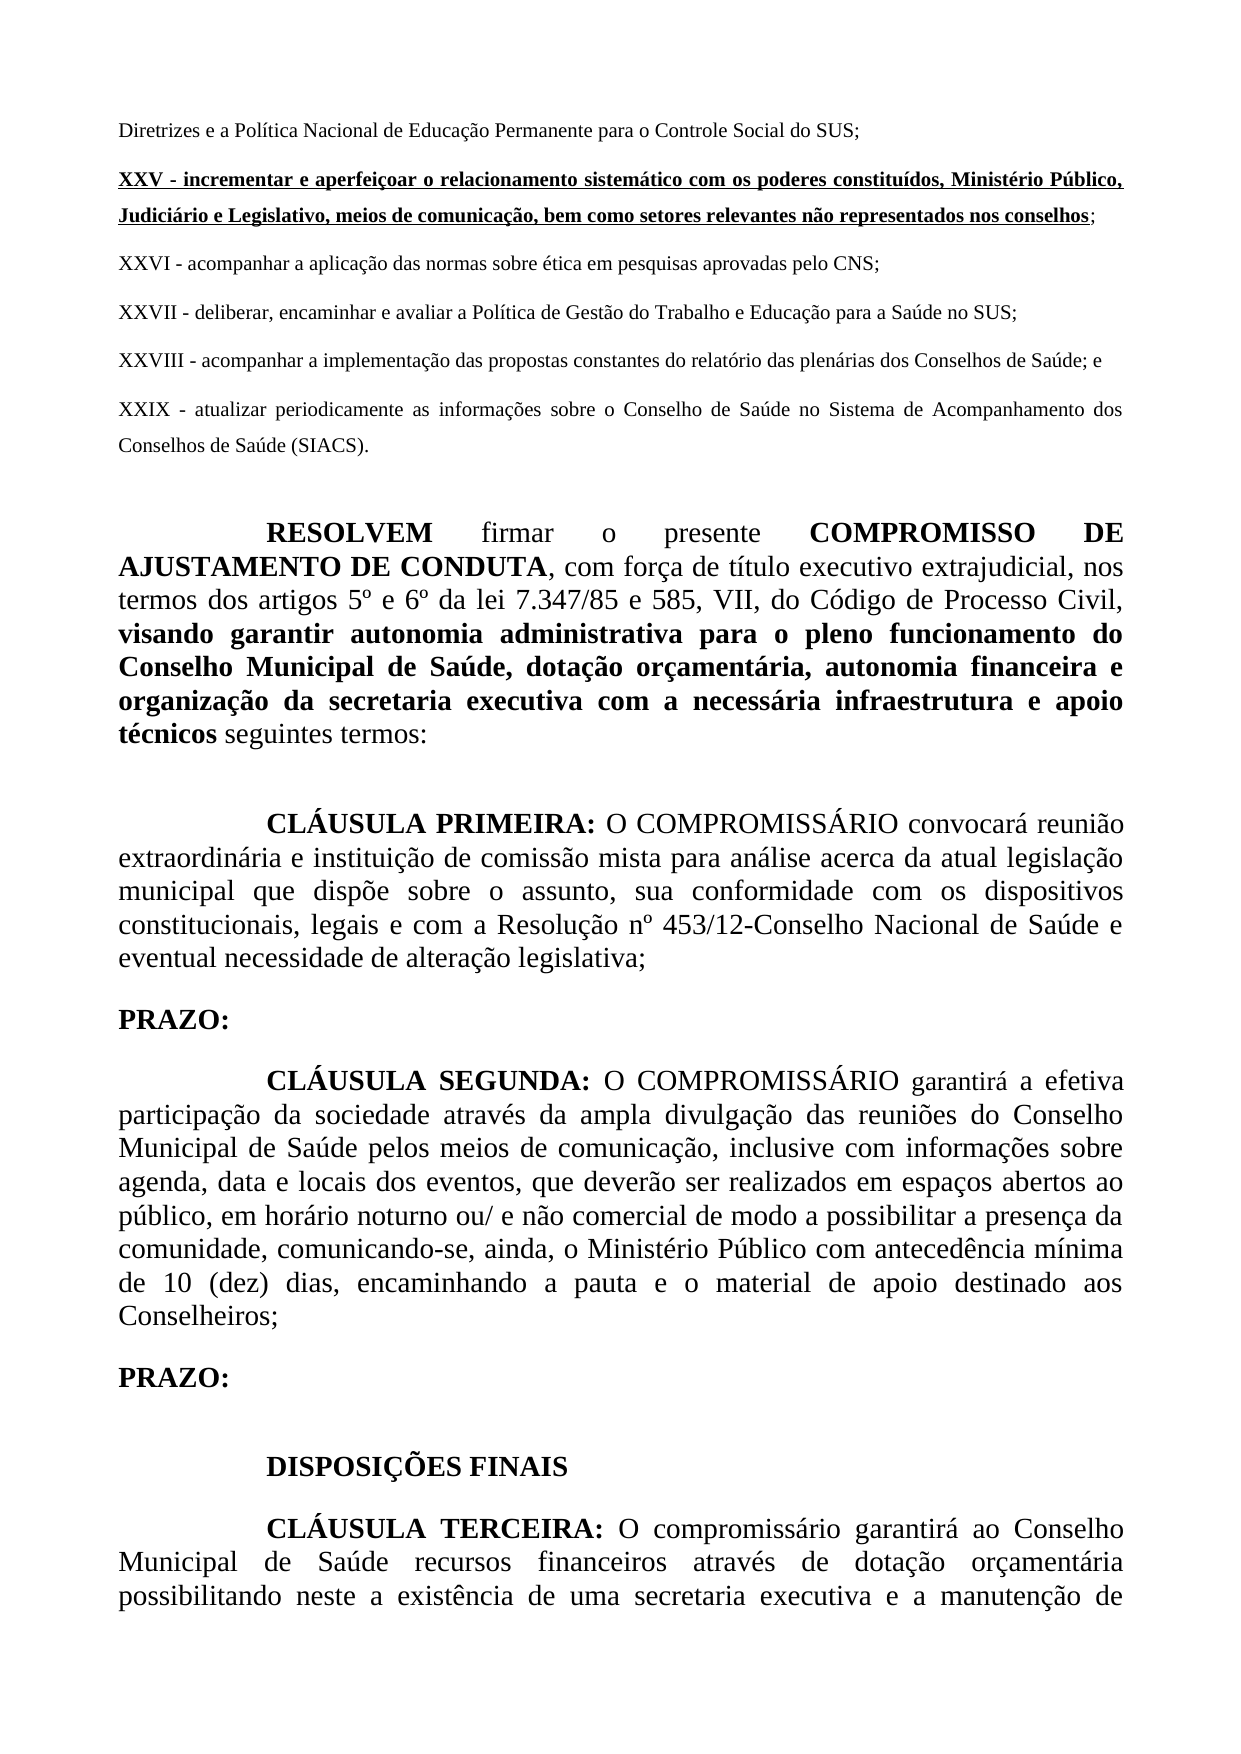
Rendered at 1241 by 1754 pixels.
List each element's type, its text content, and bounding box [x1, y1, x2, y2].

text XXIX - atualizar periodicamente as informações sobre o Conselho de Saúde no Sistema de Acompanhamento dos Conselhos de Saúde (SIACS). [118, 397, 1124, 457]
text Judiciário e Legislativo, meios de comunicação, bem como setores relevantes não representados nos conselhos; [118, 189, 1124, 227]
text PRAZO: [118, 1360, 1124, 1393]
text CLÁUSULA TERCEIRA: O compromissário garantirá ao Conselho Municipal de Saúde recursos financeiros através de dotação orçamentária possibilitando neste a existência de uma secretaria executiva e a manutenção de [118, 1511, 1124, 1612]
text PRAZO: [118, 1002, 1124, 1035]
text XXVIII - acompanhar a implementação das propostas constantes do relatório das plenárias dos Conselhos de Saúde; e [118, 348, 1124, 372]
text XXVI - acompanhar a aplicação das normas sobre ética em pesquisas aprovadas pelo CNS; [118, 251, 1124, 275]
text XXV - incrementar e aperfeiçoar o relacionamento sistemático com os poderes constituídos, Ministério Público, [118, 167, 1124, 188]
text Diretrizes e a Política Nacional de Educação Permanente para o Controle Social do SUS; [118, 118, 1124, 142]
text RESOLVEM firmar o presente COMPROMISSO DE AJUSTAMENTO DE CONDUTA, com força de título executivo extrajudicial, nos termos dos artigos 5º e 6º da lei 7.347/85 e 585, VII, do Código de Processo Civil, visando garantir autonomia administrativa para o pleno funcionamento do Conselho Municipal de Saúde, dotação orçamentária, autonomia financeira e organização da secretaria executiva com a necessária infraestrutura e apoio técnicos seguintes termos: [118, 515, 1124, 750]
text CLÁUSULA SEGUNDA: O COMPROMISSÁRIO garantirá a efetiva participação da sociedade através da ampla divulgação das reuniões do Conselho Municipal de Saúde pelos meios de comunicação, inclusive com informações sobre agenda, data e locais dos eventos, que deverão ser realizados em espaços abertos ao público, em horário noturno ou/ e não comercial de modo a possibilitar a presença da comunidade, comunicando-se, ainda, o Ministério Público com antecedência mínima de 10 (dez) dias, encaminhando a pauta e o material de apoio destinado aos Conselheiros; [118, 1063, 1124, 1332]
text CLÁUSULA PRIMEIRA: O COMPROMISSÁRIO convocará reunião extraordinária e instituição de comissão mista para análise acerca da atual legislação municipal que dispõe sobre o assunto, sua conformidade com os dispositivos constitucionais, legais e com a Resolução nº 453/12-Conselho Nacional de Saúde e eventual necessidade de alteração legislativa; [118, 806, 1124, 974]
text XXVII - deliberar, encaminhar e avaliar a Política de Gestão do Trabalho e Educação para a Saúde no SUS; [118, 300, 1124, 324]
text DISPOSIÇÕES FINAIS [118, 1449, 1124, 1483]
